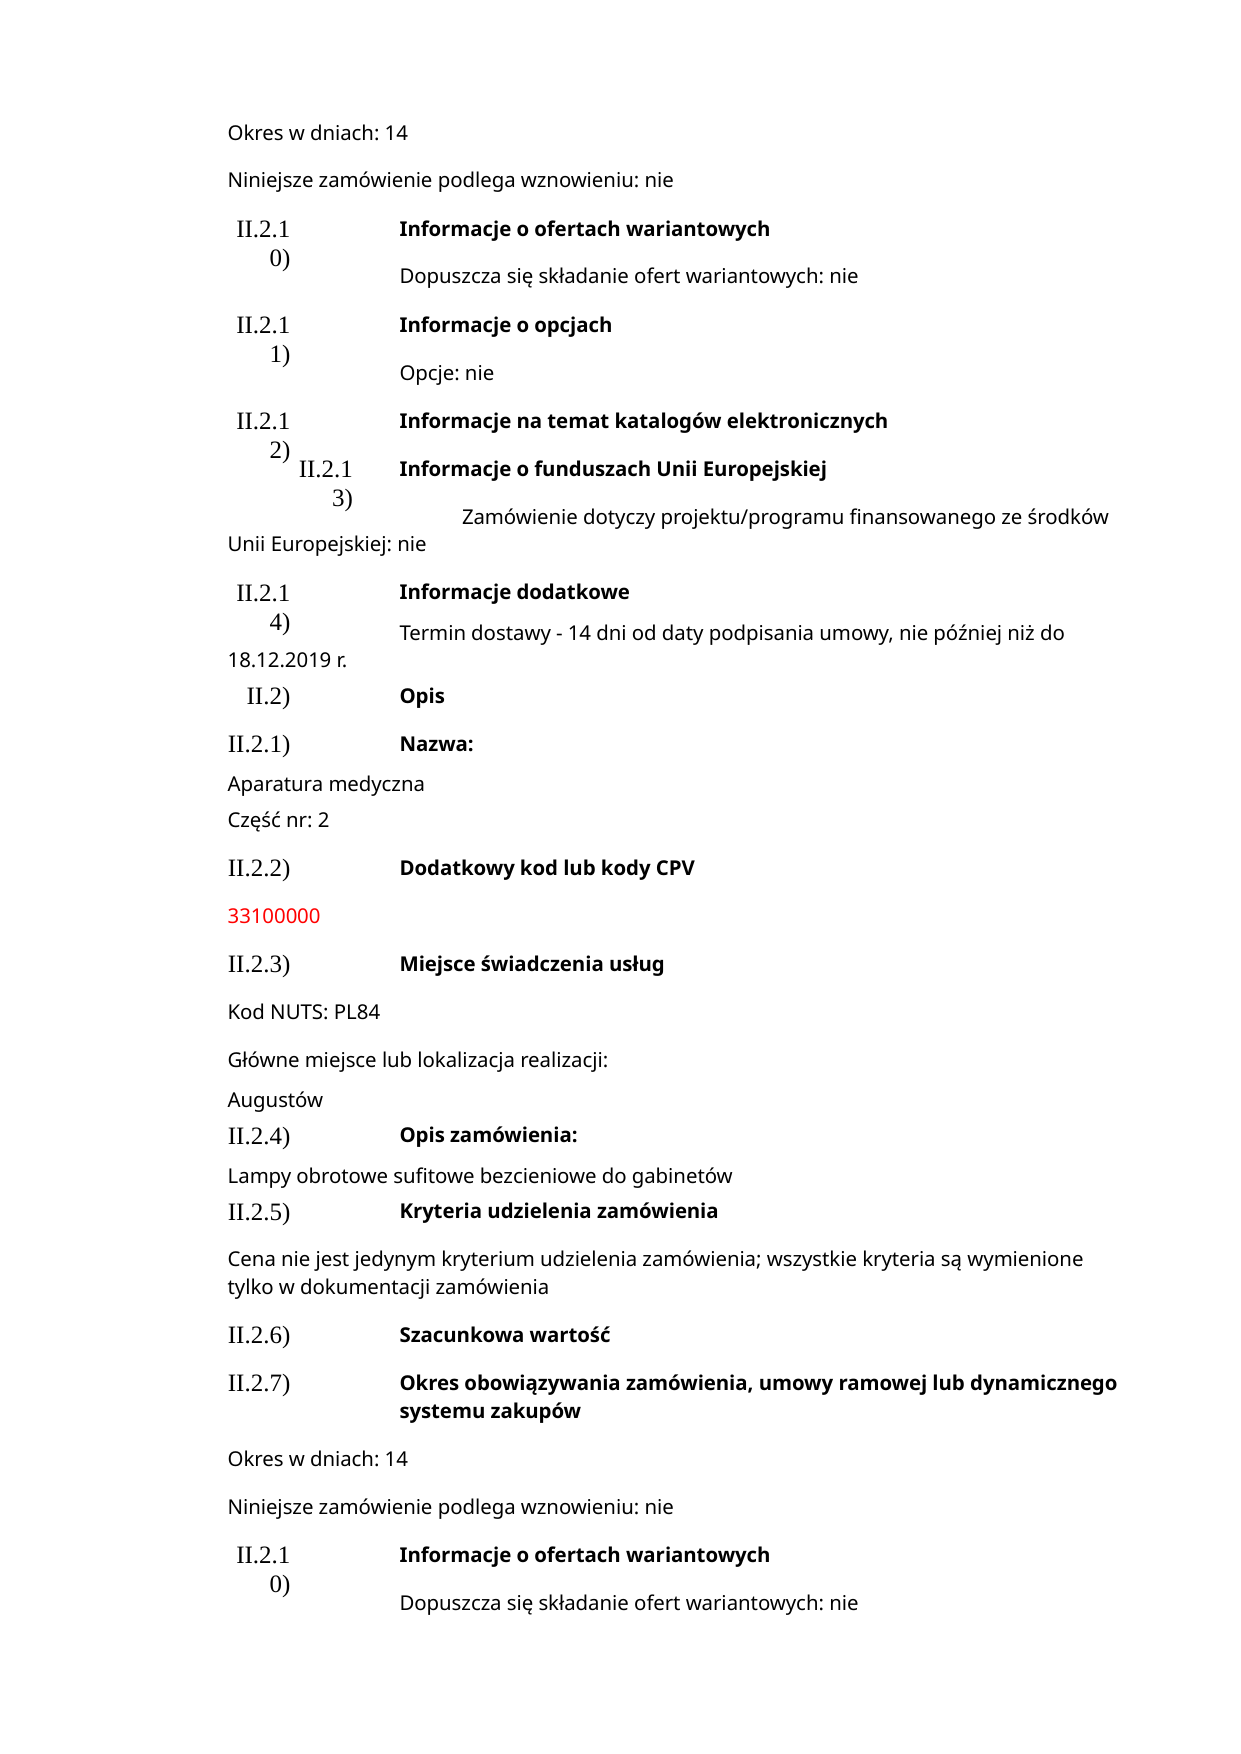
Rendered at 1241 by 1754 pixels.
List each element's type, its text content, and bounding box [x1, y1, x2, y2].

text Część nr: 2 [227, 805, 1122, 833]
text Niniejsze zamówienie podlega wznowieniu: nie [227, 1492, 1122, 1520]
text Informacje o opcjach [290, 310, 1122, 338]
text Miejsce świadczenia usług [290, 949, 1122, 977]
text Główne miejsce lub lokalizacja realizacji: [227, 1045, 1122, 1073]
text Lampy obrotowe sufitowe bezcieniowe do gabinetów [227, 1161, 1122, 1189]
text Okres w dniach: 14 [227, 118, 1122, 146]
text Dopuszcza się składanie ofert wariantowych: nie [227, 1588, 1122, 1616]
text Informacje o ofertach wariantowych [290, 1540, 1122, 1568]
text Dopuszcza się składanie ofert wariantowych: nie [227, 262, 1122, 290]
text II.2.1) [227, 729, 290, 758]
text Informacje na temat katalogów elektronicznych [290, 406, 1122, 434]
text II.2.11) [227, 310, 290, 368]
text Informacje o funduszach Unii Europejskiej [352, 454, 1122, 482]
text Augustów [227, 1086, 1122, 1113]
text II.2.12) [227, 406, 290, 464]
text Okres w dniach: 14 [227, 1444, 1122, 1472]
text Opcje: nie [227, 358, 1122, 386]
text Termin dostawy - 14 dni od daty podpisania umowy, nie później niż do 18.12.2019 r. [227, 618, 1122, 674]
text Kod NUTS: PL84 [227, 997, 1122, 1025]
text II.2.2) [227, 853, 290, 882]
text 33100000 [227, 901, 1122, 929]
text Aparatura medyczna [227, 770, 1122, 797]
text [227, 464, 290, 482]
text II.2.6) [227, 1321, 290, 1349]
text Niniejsze zamówienie podlega wznowieniu: nie [227, 166, 1122, 194]
text Nazwa: [290, 729, 1122, 757]
text II.2) [227, 681, 290, 710]
text II.2.13) [290, 454, 352, 512]
text Opis [290, 681, 1122, 709]
text II.2.4) [227, 1121, 290, 1150]
text Dodatkowy kod lub kody CPV [290, 853, 1122, 881]
text Kryteria udzielenia zamówienia [290, 1197, 1122, 1224]
text Szacunkowa wartość [290, 1321, 1122, 1348]
text Informacje dodatkowe [290, 578, 1122, 606]
text Opis zamówienia: [290, 1121, 1122, 1149]
text Informacje o ofertach wariantowych [290, 214, 1122, 242]
text Okres obowiązywania zamówienia, umowy ramowej lub dynamicznego systemu zakupów [227, 1368, 1122, 1424]
text II.2.7) [227, 1368, 290, 1397]
text II.2.10) [227, 1540, 290, 1598]
text II.2.10) [227, 214, 290, 272]
text Zamówienie dotyczy projektu/programu finansowanego ze środków Unii Europejskiej: nie [227, 502, 1122, 558]
text II.2.3) [227, 949, 290, 978]
text II.2.14) [227, 578, 290, 636]
text Cena nie jest jedynym kryterium udzielenia zamówienia; wszystkie kryteria są wymienione tylko w dokumentacji zamówienia [227, 1245, 1122, 1300]
text II.2.5) [227, 1197, 290, 1226]
